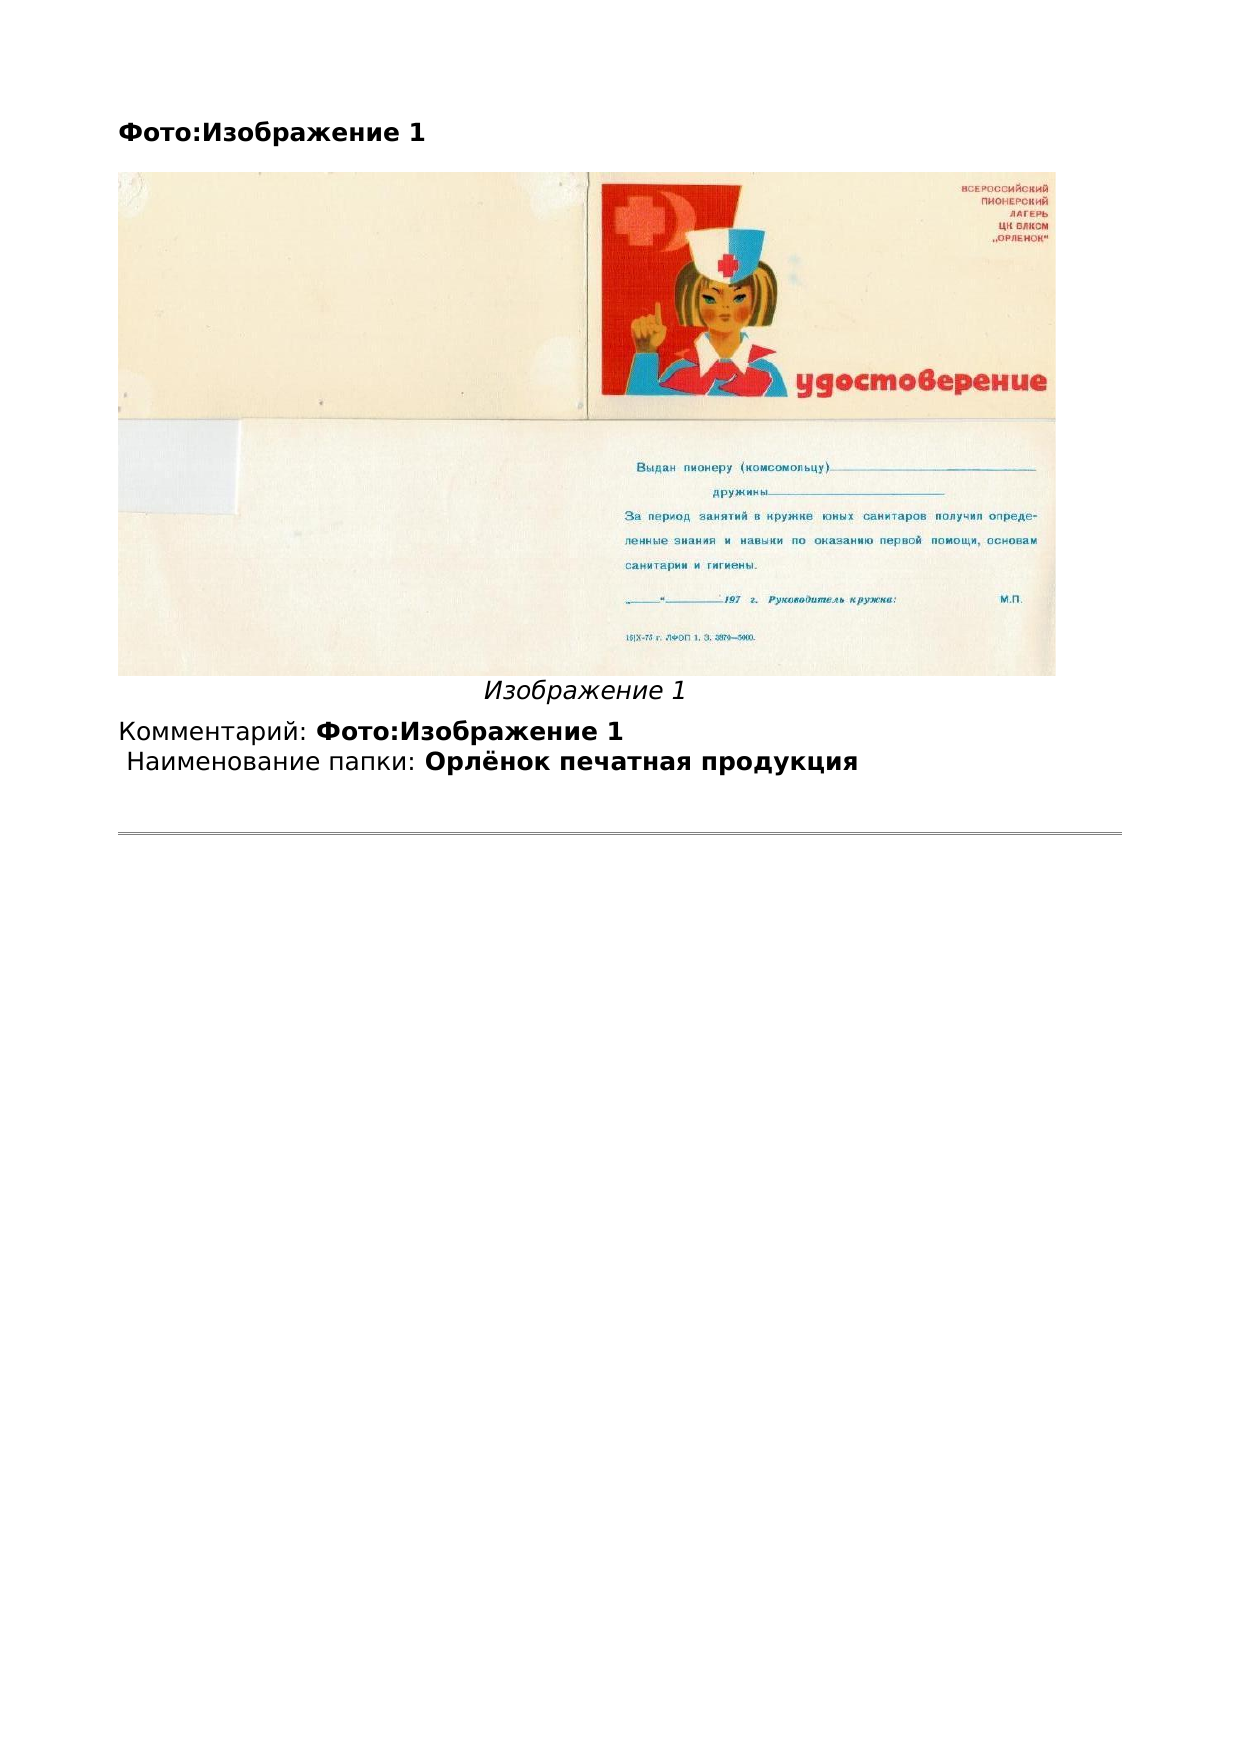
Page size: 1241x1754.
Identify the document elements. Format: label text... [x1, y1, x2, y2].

text Комментарий: Фото:Изображение 1 Наименование папки: Орлёнок печатная продукция [118, 718, 1122, 805]
subtitle Фото:Изображение 1 [118, 118, 1122, 147]
picture [118, 172, 1056, 676]
text Изображение 1 [118, 676, 1056, 705]
